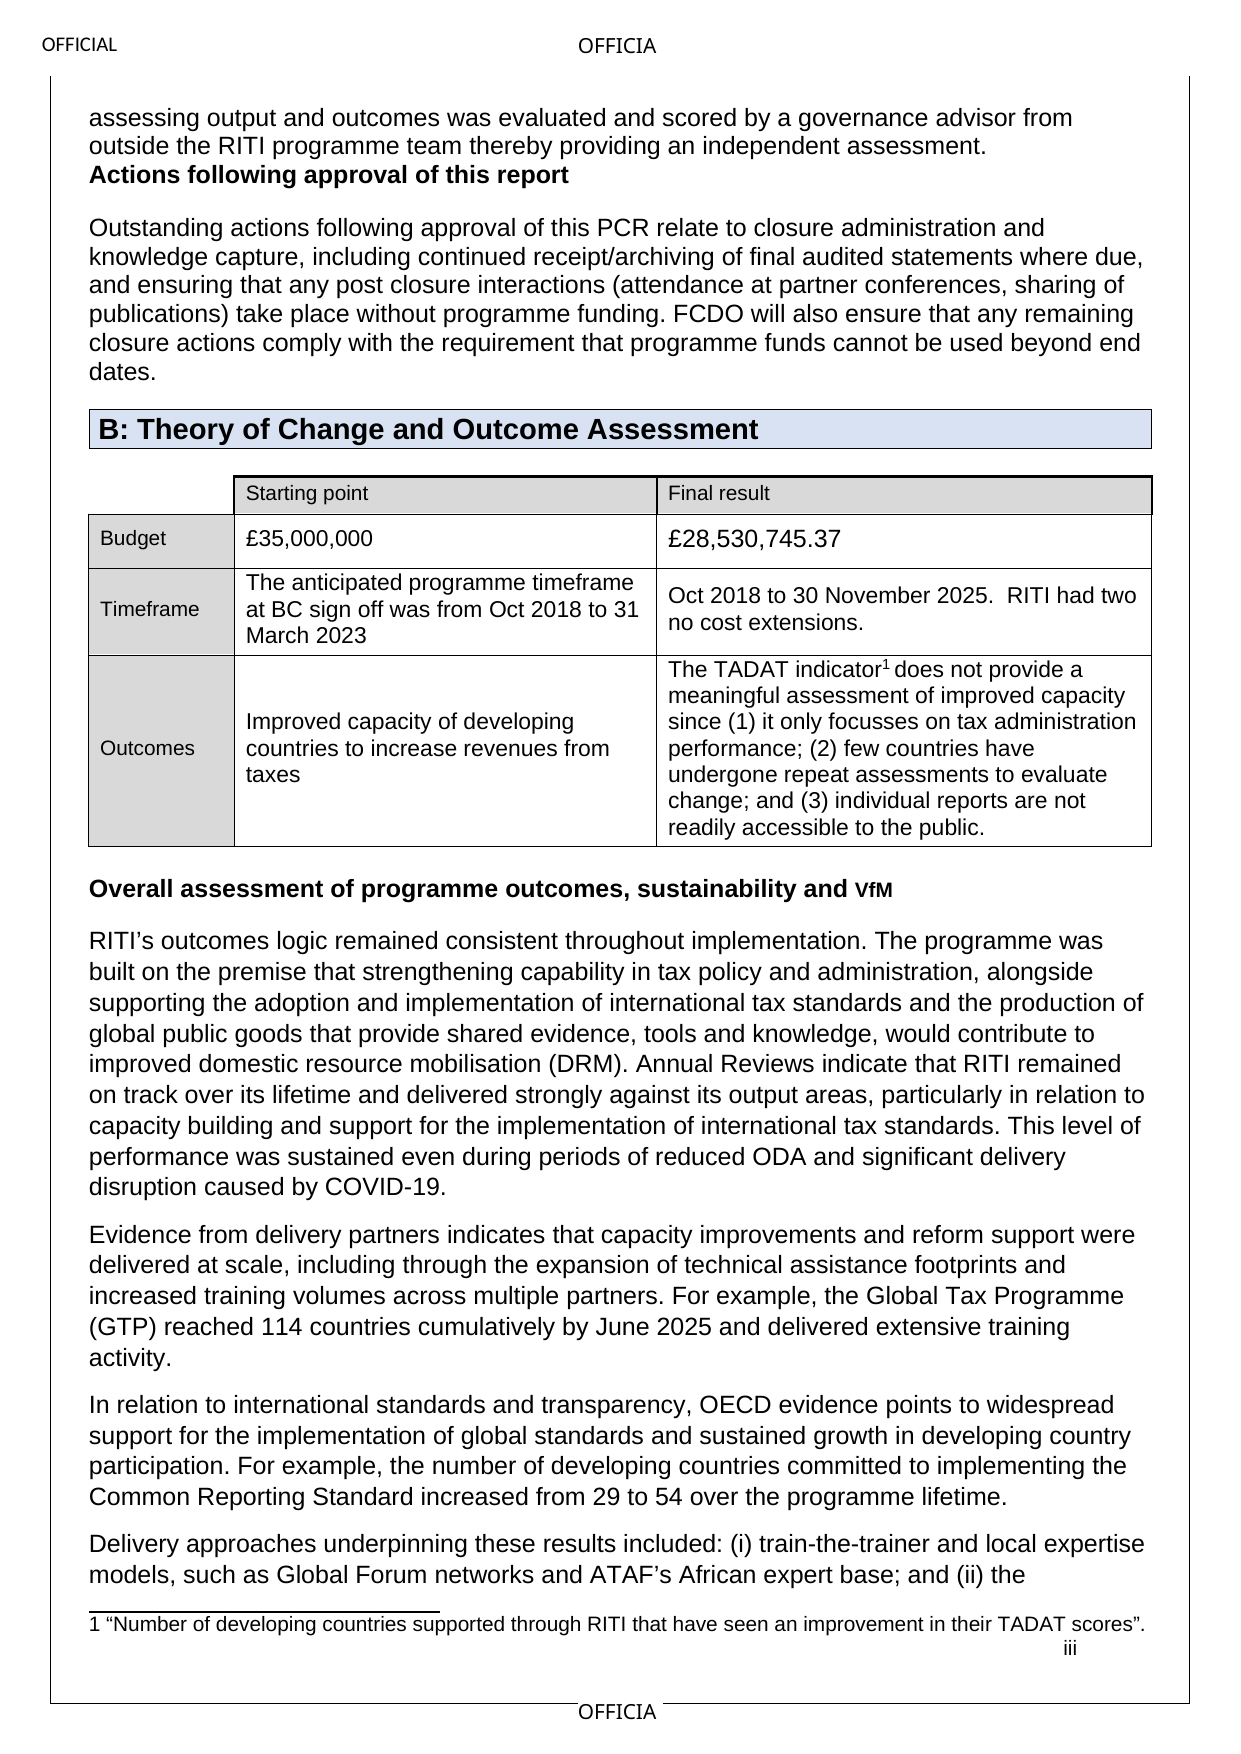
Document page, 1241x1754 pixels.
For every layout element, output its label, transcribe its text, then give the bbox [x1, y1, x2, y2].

table_cell The TADAT indicator does not provide a meaningful assessment of improved capacity since (1) it only focusses on tax administration performance; (2) few countries have undergone repeat assessments to evaluate change; and (3) individual reports are not readily accessible to the public. [657, 656, 1151, 846]
table_cell Budget [89, 515, 234, 568]
text Evidence from delivery partners indicates that capacity improvements and reform support were delivered at scale, including through the expansion of technical assistance footprints and increased training volumes across multiple partners. For example, the Global Tax Programme (GTP) reached 114 countries cumulatively by June 2025 and delivered extensive training activity. [89, 1219, 1152, 1371]
table_header Final result [658, 478, 1151, 513]
subtitle B: Theory of Change and Outcome Assessment [90, 410, 1151, 448]
table_header Starting point [235, 478, 656, 513]
text In relation to international standards and transparency, OECD evidence points to widespread support for the implementation of global standards and sustained growth in developing country participation. For example, the number of developing countries committed to implementing the Common Reporting Standard increased from 29 to 54 over the programme lifetime. [89, 1390, 1152, 1511]
table_cell £28,530,745.37 [657, 515, 1151, 568]
text RITI’s outcomes logic remained consistent throughout implementation. The programme was built on the premise that strengthening capability in tax policy and administration, alongside supporting the adoption and implementation of international tax standards and the production of global public goods that provide shared evidence, tools and knowledge, would contribute to improved domestic resource mobilisation (DRM). Annual Reviews indicate that RITI remained on track over its lifetime and delivered strongly against its output areas, particularly in relation to capacity building and support for the implementation of international tax standards. This level of performance was sustained even during periods of reduced ODA and significant delivery disruption caused by COVID-19. [89, 926, 1152, 1201]
table_cell Outcomes [89, 656, 234, 846]
text assessing output and outcomes was evaluated and scored by a governance advisor from outside the RITI programme team thereby providing an independent assessment. [89, 103, 1152, 160]
table_cell £35,000,000 [235, 515, 656, 568]
table_header [89, 475, 233, 513]
table_cell Improved capacity of developing countries to increase revenues from taxes [235, 656, 656, 846]
text Outstanding actions following approval of this PCR relate to closure administration and knowledge capture, including continued receipt/archiving of final audited statements where due, and ensuring that any post closure interactions (attendance at partner conferences, sharing of publications) take place without programme funding. FCDO will also ensure that any remaining closure actions comply with the requirement that programme funds cannot be used beyond end dates. [89, 213, 1152, 385]
table_cell Oct 2018 to 30 November 2025. RITI had two no cost extensions. [657, 569, 1151, 654]
text Overall assessment of programme outcomes, sustainability and VfM [89, 874, 1152, 902]
text Delivery approaches underpinning these results included: (i) train-the-trainer and local expertise models, such as Global Forum networks and ATAF’s African expert base; and (ii) the [89, 1529, 1152, 1589]
text Actions following approval of this report [89, 160, 1152, 189]
table_cell The anticipated programme timeframe at BC sign off was from Oct 2018 to 31 March 2023 [235, 569, 656, 654]
table_cell Timeframe [89, 569, 234, 654]
